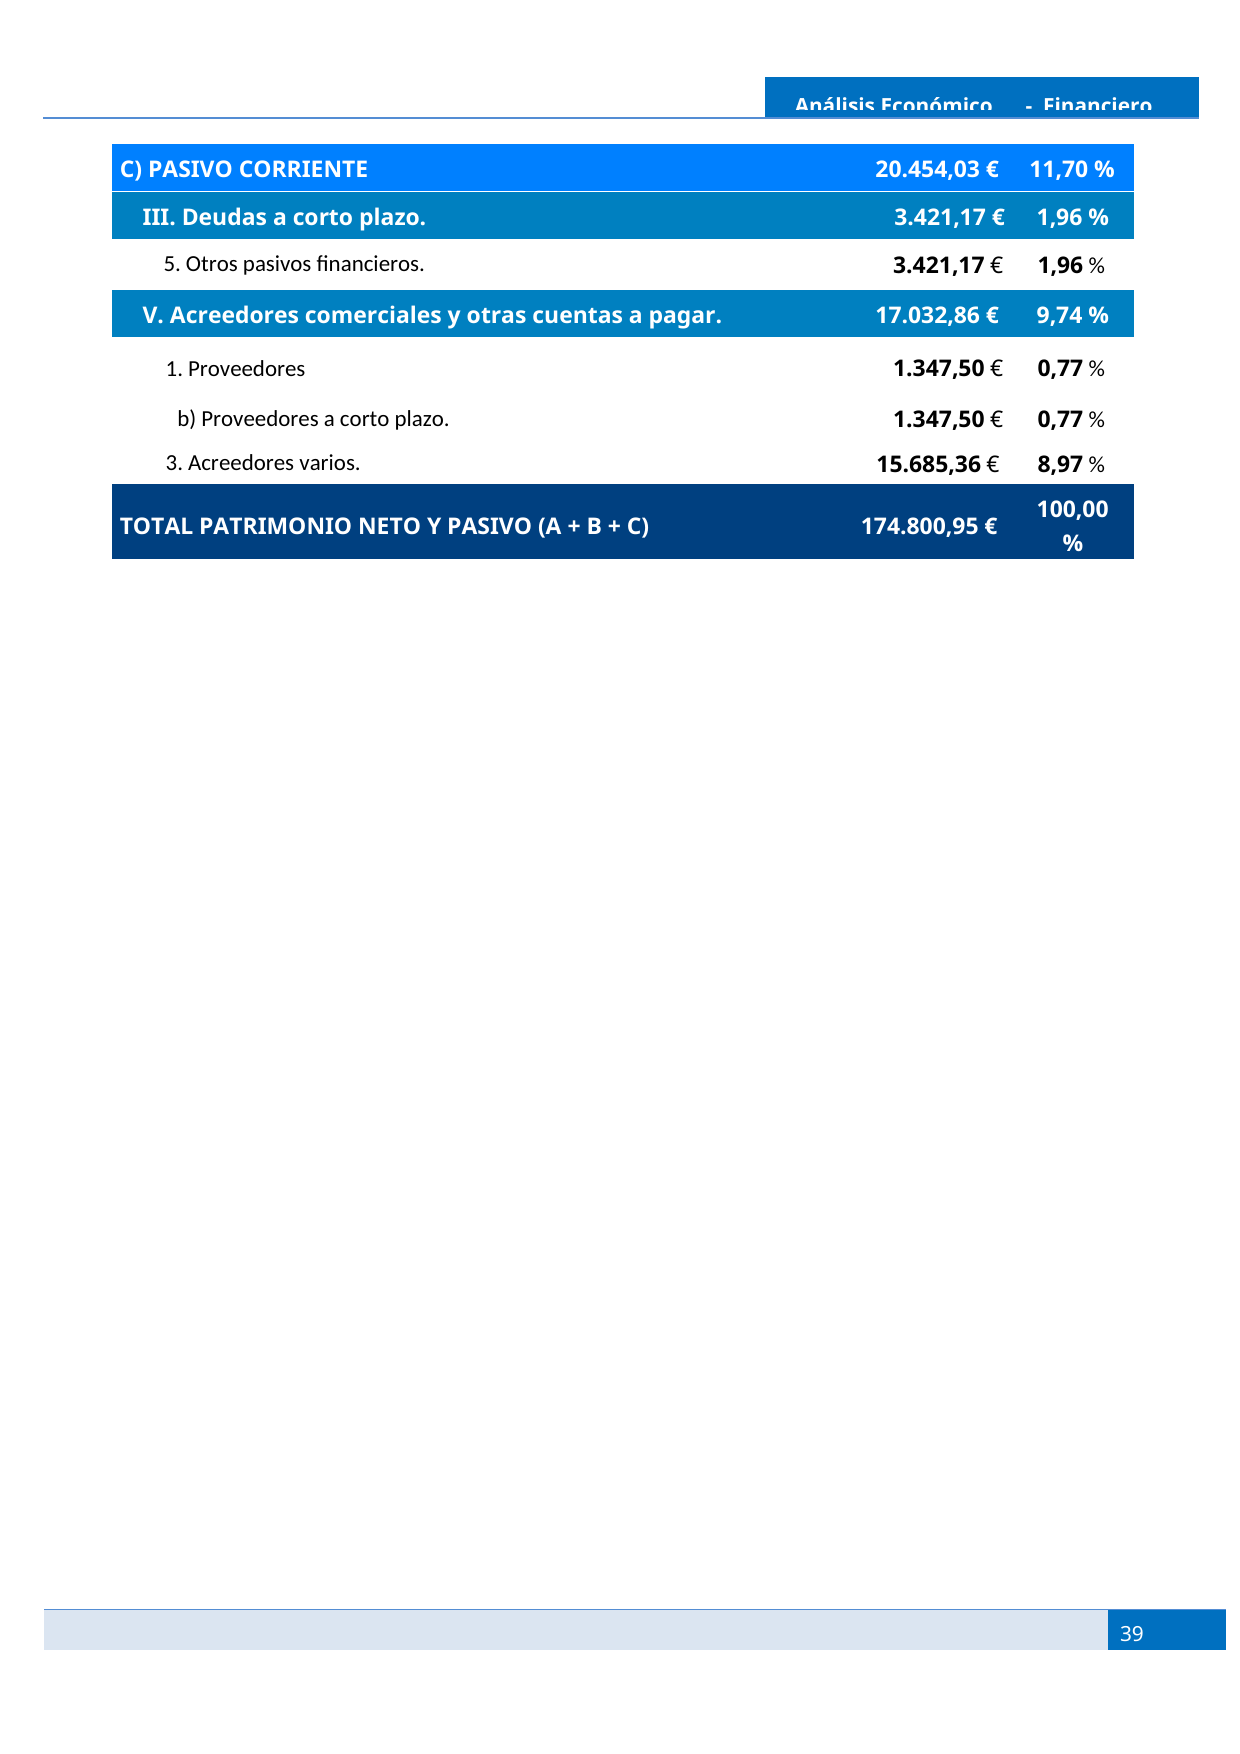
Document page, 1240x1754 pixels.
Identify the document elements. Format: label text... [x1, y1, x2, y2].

table_cell III. Deudas a corto plazo. [112, 192, 861, 239]
table_cell 11,70 % [1029, 144, 1134, 191]
table_cell 100,00 % [1029, 484, 1134, 559]
table_cell 174.800,95 € [861, 484, 1029, 559]
table_cell 3.421,17 € [861, 192, 1029, 239]
table_cell 15.685,36 € [861, 439, 1029, 484]
table_cell 5. Otros pasivos financieros. [111, 241, 861, 288]
table_cell 1. Proveedores [111, 338, 861, 390]
table_cell 3. Acreedores varios. [111, 439, 861, 484]
table_cell 0,77 % [1029, 338, 1135, 390]
table_cell 1,96 % [1029, 241, 1135, 288]
table_cell 17.032,86 € [861, 290, 1029, 337]
table_cell 1,96 % [1029, 192, 1134, 239]
table_cell V. Acreedores comerciales y otras cuentas a pagar. [112, 290, 861, 337]
table_cell 8,97 % [1029, 439, 1135, 484]
table_cell C) PASIVO CORRIENTE [112, 144, 861, 191]
table_cell 3.421,17 € [861, 241, 1029, 288]
table_cell 9,74 % [1029, 290, 1134, 337]
table_cell 0,77 % [1029, 390, 1135, 439]
table_cell 20.454,03 € [861, 144, 1029, 191]
table_cell 1.347,50 € [861, 338, 1029, 390]
table_cell 1.347,50 € [861, 390, 1029, 439]
table_cell b) Proveedores a corto plazo. [111, 390, 861, 439]
table_cell TOTAL PATRIMONIO NETO Y PASIVO (A + B + C) [112, 484, 861, 559]
